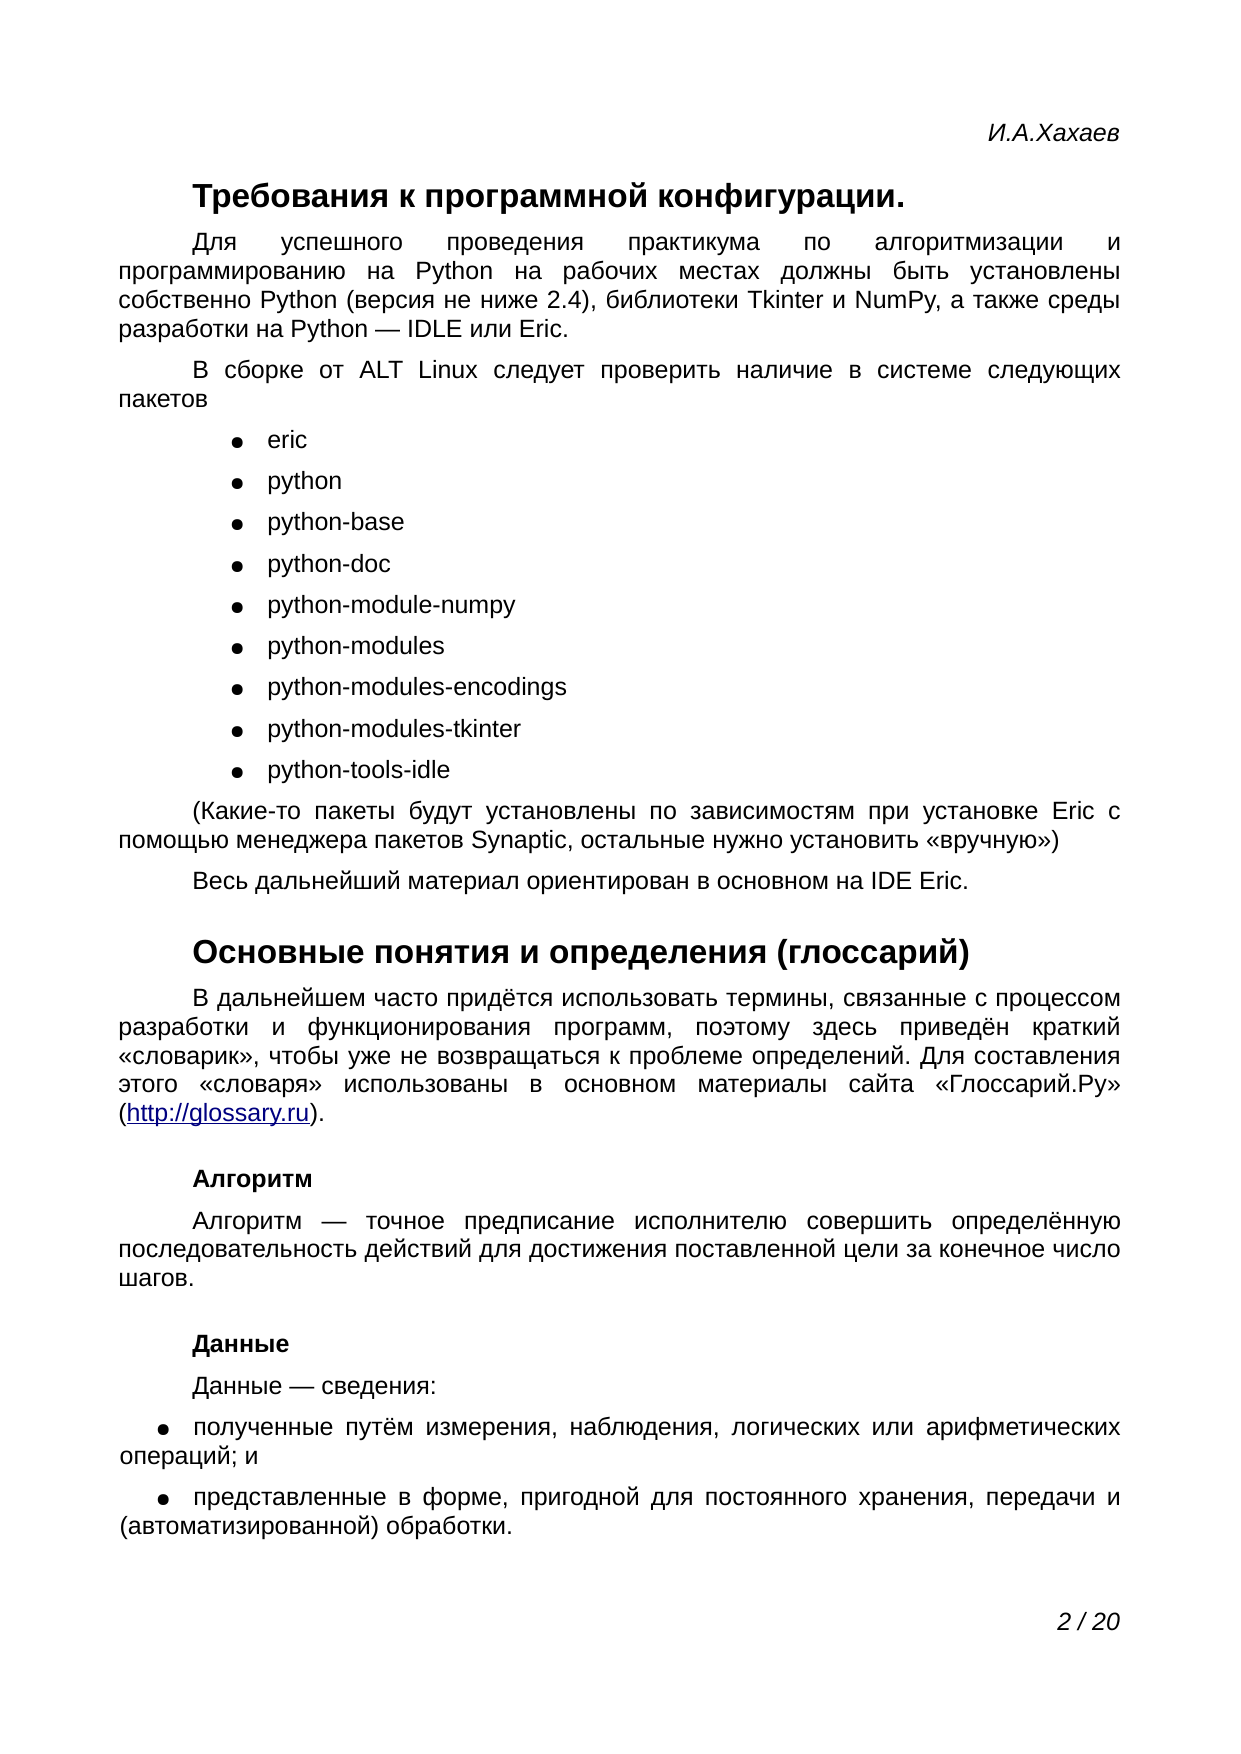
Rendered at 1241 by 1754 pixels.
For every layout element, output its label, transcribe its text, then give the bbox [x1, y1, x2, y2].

list python-tools-idle [156, 755, 1122, 783]
text Данные — сведения: [118, 1371, 1122, 1399]
list python-base [156, 507, 1122, 536]
list python-doc [156, 548, 1122, 577]
text В сборке от ALT Linux следует проверить наличие в системе следующих пакетов [118, 355, 1122, 412]
list полученные путём измерения, наблюдения, логических или арифметических операций; и [82, 1412, 1122, 1469]
list python-modules-encodings [156, 672, 1122, 701]
list python-modules [156, 631, 1122, 660]
text Алгоритм — точное предписание исполнителю совершить определённую последовательность действий для достижения поставленной цели за конечное число шагов. [118, 1206, 1122, 1292]
text Весь дальнейший материал ориентирован в основном на IDE Eric. [118, 866, 1122, 895]
list python-module-numpy [156, 590, 1122, 618]
list eric [156, 425, 1122, 453]
list представленные в форме, пригодной для постоянного хранения, передачи и (автоматизированной) обработки. [82, 1482, 1122, 1539]
subtitle Алгоритм [192, 1164, 1122, 1193]
text Для успешного проведения практикума по алгоритмизации и программированию на Python на рабочих местах должны быть установлены собственно Python (версия не ниже 2.4), библиотеки Tkinter и NumPy, а также среды разработки на Python — IDLE или Eric. [118, 227, 1122, 342]
list python-modules-tkinter [156, 713, 1122, 742]
subtitle Данные [192, 1329, 1122, 1358]
subtitle Основные понятия и определения (глоссарий) [192, 932, 1122, 971]
subtitle Требования к программной конфигурации. [118, 176, 1122, 215]
text В дальнейшем часто придётся использовать термины, связанные с процессом разработки и функционирования программ, поэтому здесь приведён краткий «словарик», чтобы уже не возвращаться к проблеме определений. Для составления этого «словаря» использованы в основном материалы сайта «Глоссарий.Ру» (http://glossary.ru). [118, 983, 1122, 1127]
text (Какие-то пакеты будут установлены по зависимостям при установке Eric с помощью менеджера пакетов Synaptic, остальные нужно установить «вручную») [118, 796, 1122, 853]
list python [156, 466, 1122, 495]
